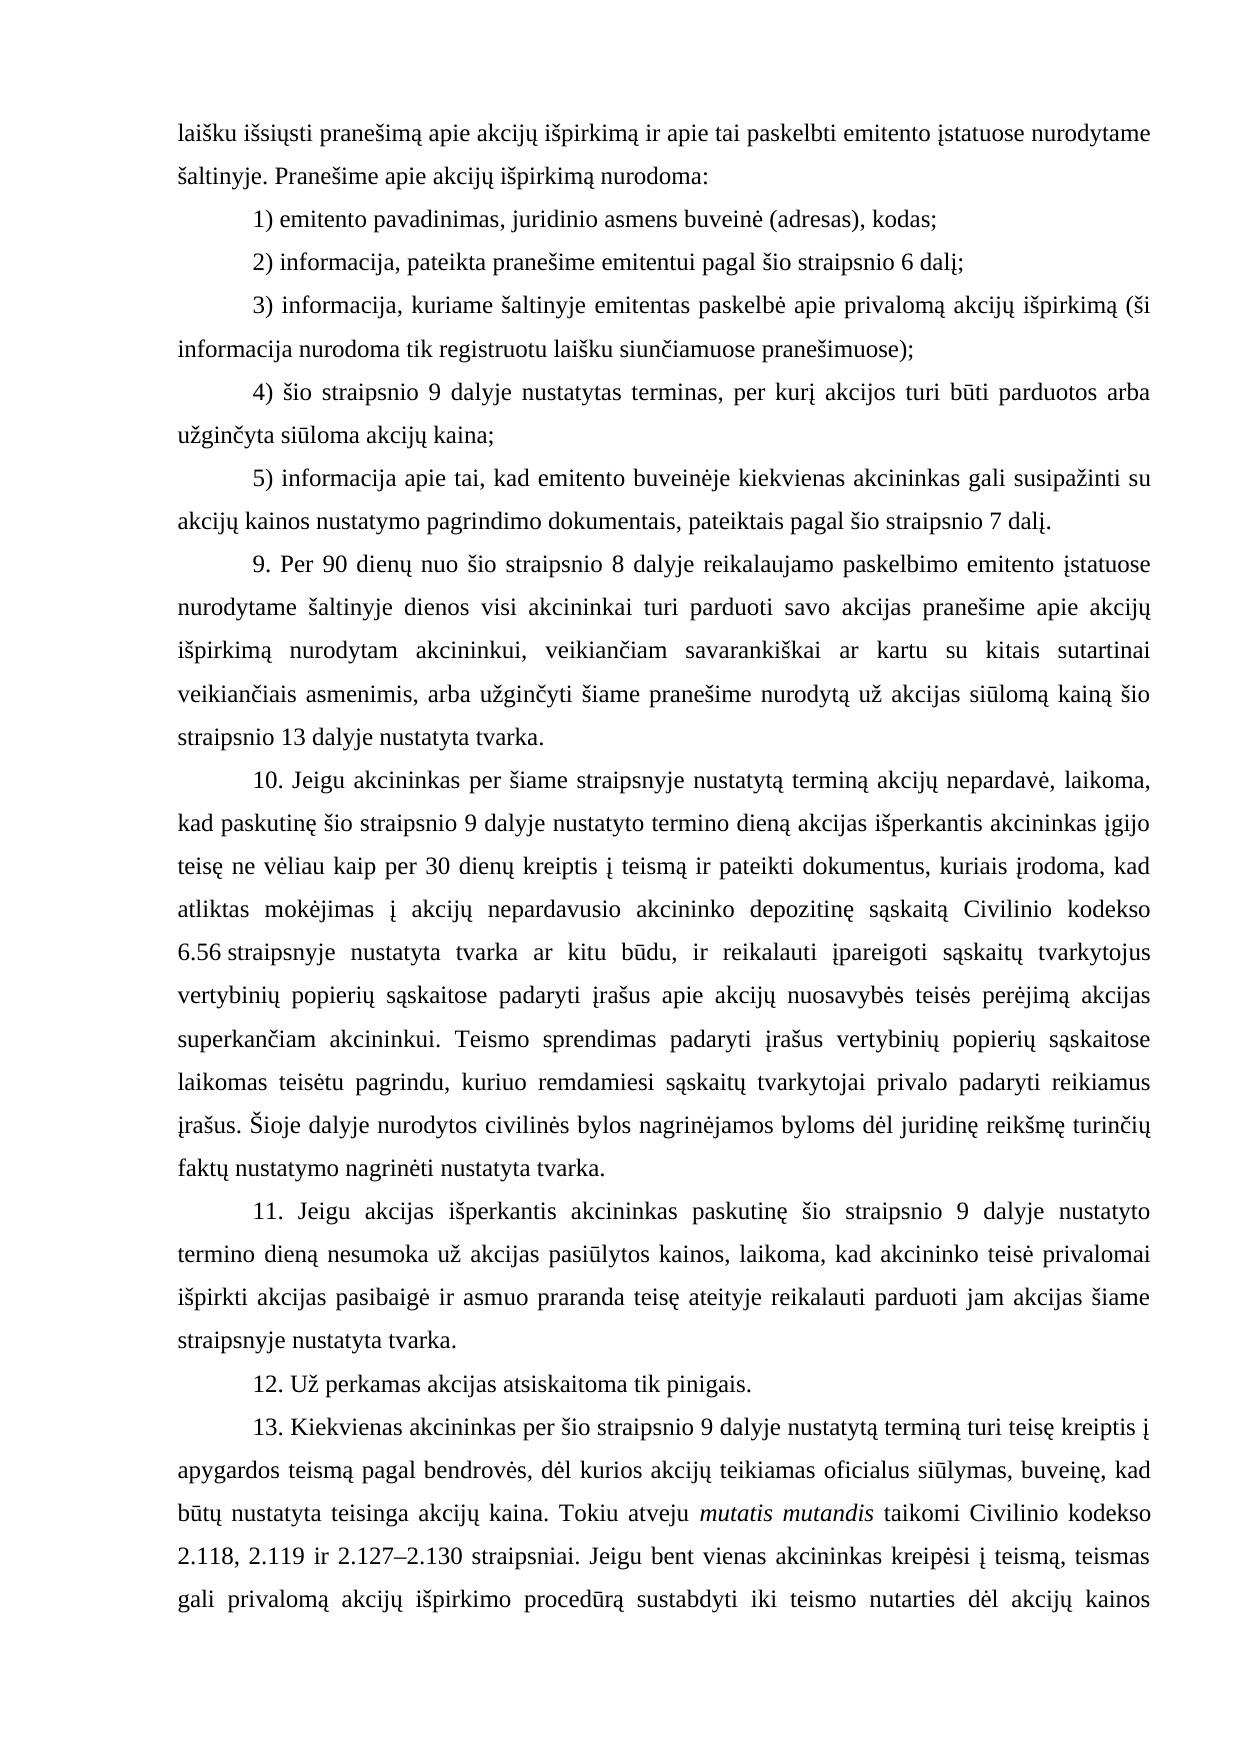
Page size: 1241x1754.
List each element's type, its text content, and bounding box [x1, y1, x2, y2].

text 12. Už perkamas akcijas atsiskaitoma tik pinigais. [177, 1369, 1152, 1397]
text 10. Jeigu akcininkas per šiame straipsnyje nustatytą terminą akcijų nepardavė, laikoma, kad paskutinę šio straipsnio 9 dalyje nustatyto termino dieną akcijas išperkantis akcininkas įgijo teisę ne vėliau kaip per 30 dienų kreiptis į teismą ir pateikti dokumentus, kuriais įrodoma, kad atliktas mokėjimas į akcijų nepardavusio akcininko depozitinę sąskaitą Civilinio kodekso 6.56 straipsnyje nustatyta tvarka ar kitu būdu, ir reikalauti įpareigoti sąskaitų tvarkytojus vertybinių popierių sąskaitose padaryti įrašus apie akcijų nuosavybės teisės perėjimą akcijas superkančiam akcininkui. Teismo sprendimas padaryti įrašus vertybinių popierių sąskaitose laikomas teisėtu pagrindu, kuriuo remdamiesi sąskaitų tvarkytojai privalo padaryti reikiamus įrašus. Šioje dalyje nurodytos civilinės bylos nagrinėjamos byloms dėl juridinę reikšmę turinčių faktų nustatymo nagrinėti nustatyta tvarka. [177, 765, 1152, 1182]
text 1) emitento pavadinimas, juridinio asmens buveinė (adresas), kodas; [177, 204, 1152, 233]
text laišku išsiųsti pranešimą apie akcijų išpirkimą ir apie tai paskelbti emitento įstatuose nurodytame šaltinyje. Pranešime apie akcijų išpirkimą nurodoma: [177, 118, 1152, 190]
text 4) šio straipsnio 9 dalyje nustatytas terminas, per kurį akcijos turi būti parduotos arba užginčyta siūloma akcijų kaina; [177, 377, 1152, 449]
text 5) informacija apie tai, kad emitento buveinėje kiekvienas akcininkas gali susipažinti su akcijų kainos nustatymo pagrindimo dokumentais, pateiktais pagal šio straipsnio 7 dalį. [177, 463, 1152, 535]
text 3) informacija, kuriame šaltinyje emitentas paskelbė apie privalomą akcijų išpirkimą (ši informacija nurodoma tik registruotu laišku siunčiamuose pranešimuose); [177, 291, 1152, 362]
text 2) informacija, pateikta pranešime emitentui pagal šio straipsnio 6 dalį; [177, 247, 1152, 276]
text 13. Kiekvienas akcininkas per šio straipsnio 9 dalyje nustatytą terminą turi teisę kreiptis į apygardos teismą pagal bendrovės, dėl kurios akcijų teikiamas oficialus siūlymas, buveinę, kad būtų nustatyta teisinga akcijų kaina. Tokiu atveju mutatis mutandis taikomi Civilinio kodekso 2.118, 2.119 ir 2.127–2.130 straipsniai. Jeigu bent vienas akcininkas kreipėsi į teismą, teismas gali privalomą akcijų išpirkimo procedūrą sustabdyti iki teismo nutarties dėl akcijų kainos [177, 1412, 1152, 1613]
text 11. Jeigu akcijas išperkantis akcininkas paskutinę šio straipsnio 9 dalyje nustatyto termino dieną nesumoka už akcijas pasiūlytos kainos, laikoma, kad akcininko teisė privalomai išpirkti akcijas pasibaigė ir asmuo praranda teisę ateityje reikalauti parduoti jam akcijas šiame straipsnyje nustatyta tvarka. [177, 1196, 1152, 1354]
text 9. Per 90 dienų nuo šio straipsnio 8 dalyje reikalaujamo paskelbimo emitento įstatuose nurodytame šaltinyje dienos visi akcininkai turi parduoti savo akcijas pranešime apie akcijų išpirkimą nurodytam akcininkui, veikiančiam savarankiškai ar kartu su kitais sutartinai veikiančiais asmenimis, arba užginčyti šiame pranešime nurodytą už akcijas siūlomą kainą šio straipsnio 13 dalyje nustatyta tvarka. [177, 549, 1152, 751]
